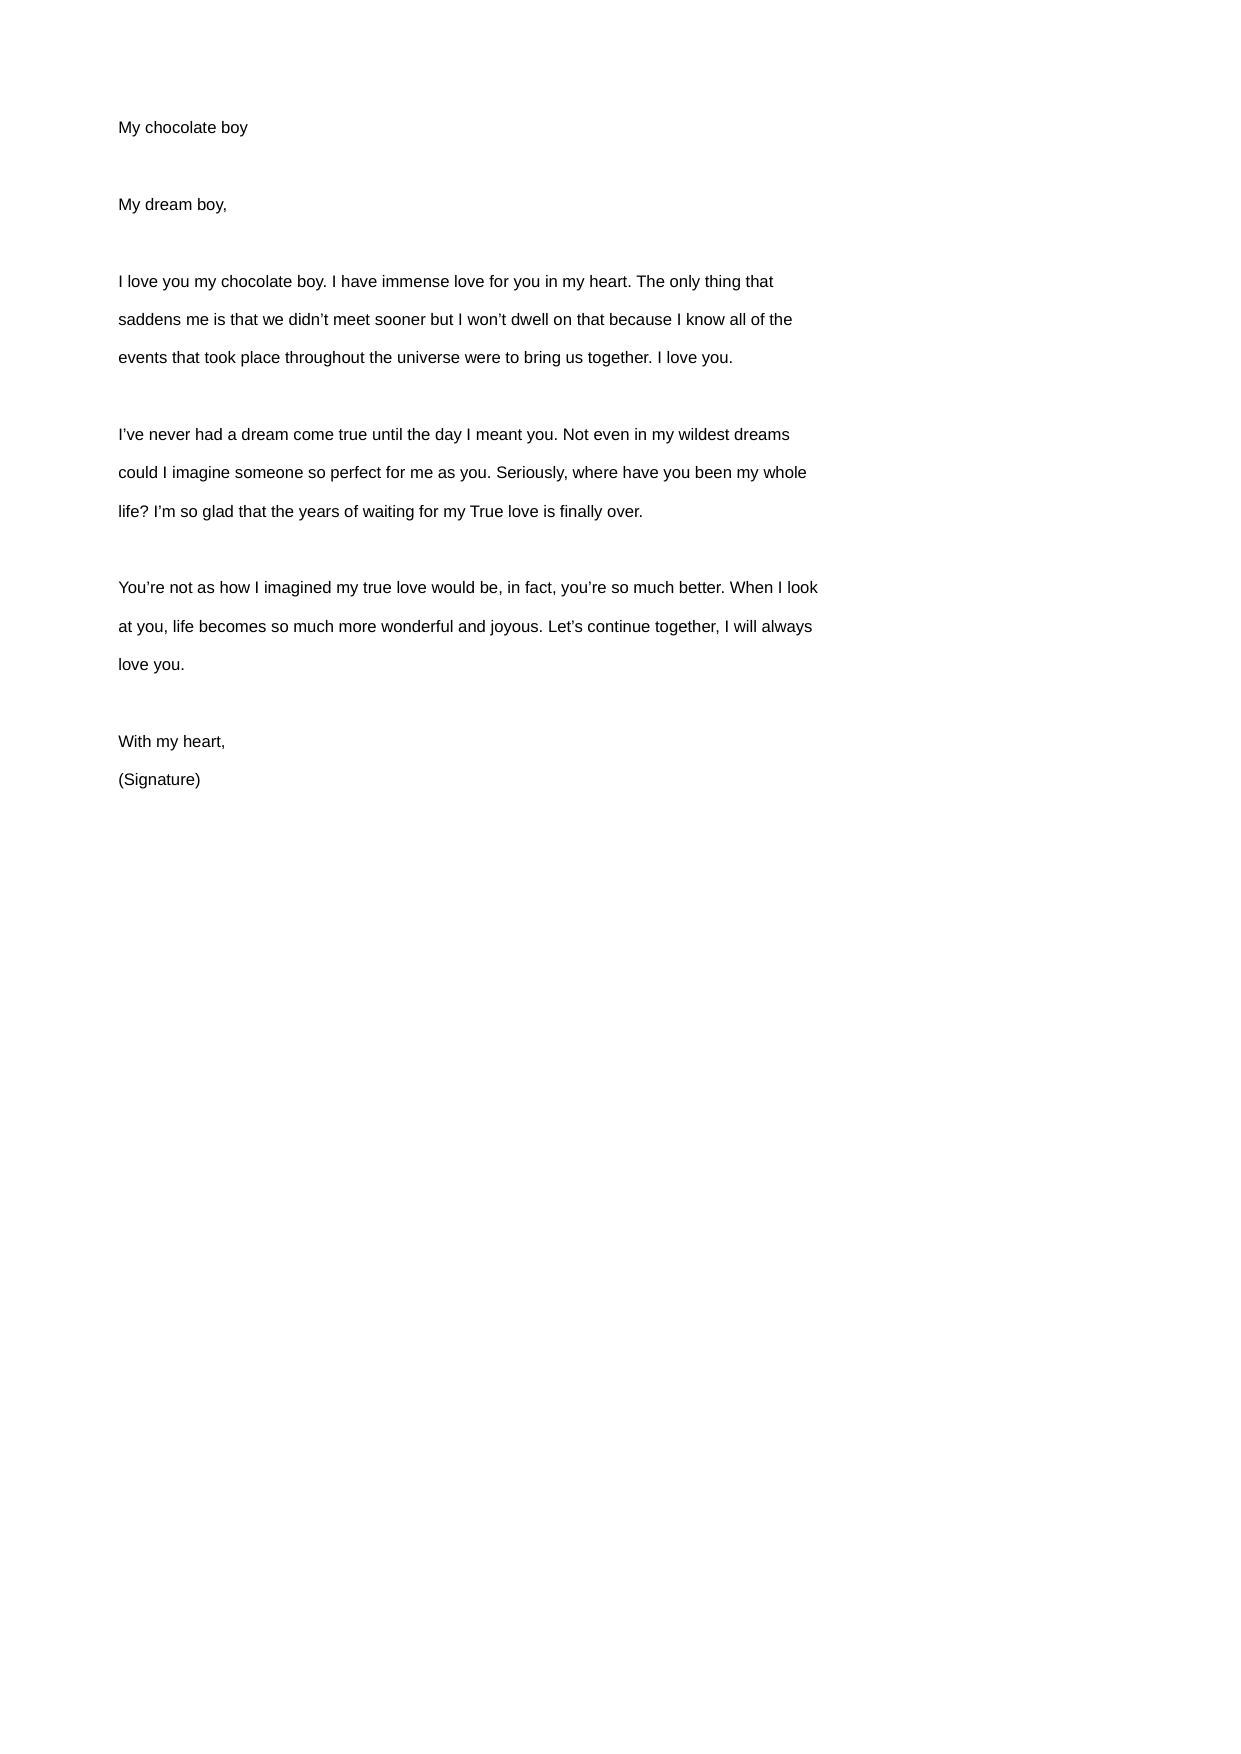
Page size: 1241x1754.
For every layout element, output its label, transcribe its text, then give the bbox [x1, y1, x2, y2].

text You’re not as how I imagined my true love would be, in fact, you’re so much better. When I look at you, life becomes so much more wonderful and joyous. Let’s continue together, I will always love you. [118, 578, 827, 674]
text I’ve never had a dream come true until the day I meant you. Not even in my wildest dreams could I imagine someone so perfect for me as you. Seriously, where have you been my whole life? I’m so glad that the years of waiting for my True love is finally over. [118, 425, 827, 521]
text With my heart, [118, 731, 827, 751]
text (Signature) [118, 770, 827, 789]
text I love you my chocolate boy. I have immense love for you in my heart. The only thing that saddens me is that we didn’t meet sooner but I won’t dwell on that because I know all of the events that took place throughout the universe were to bring us together. I love you. [118, 271, 827, 367]
text My chocolate boy [118, 118, 827, 137]
text My dream boy, [118, 195, 827, 214]
